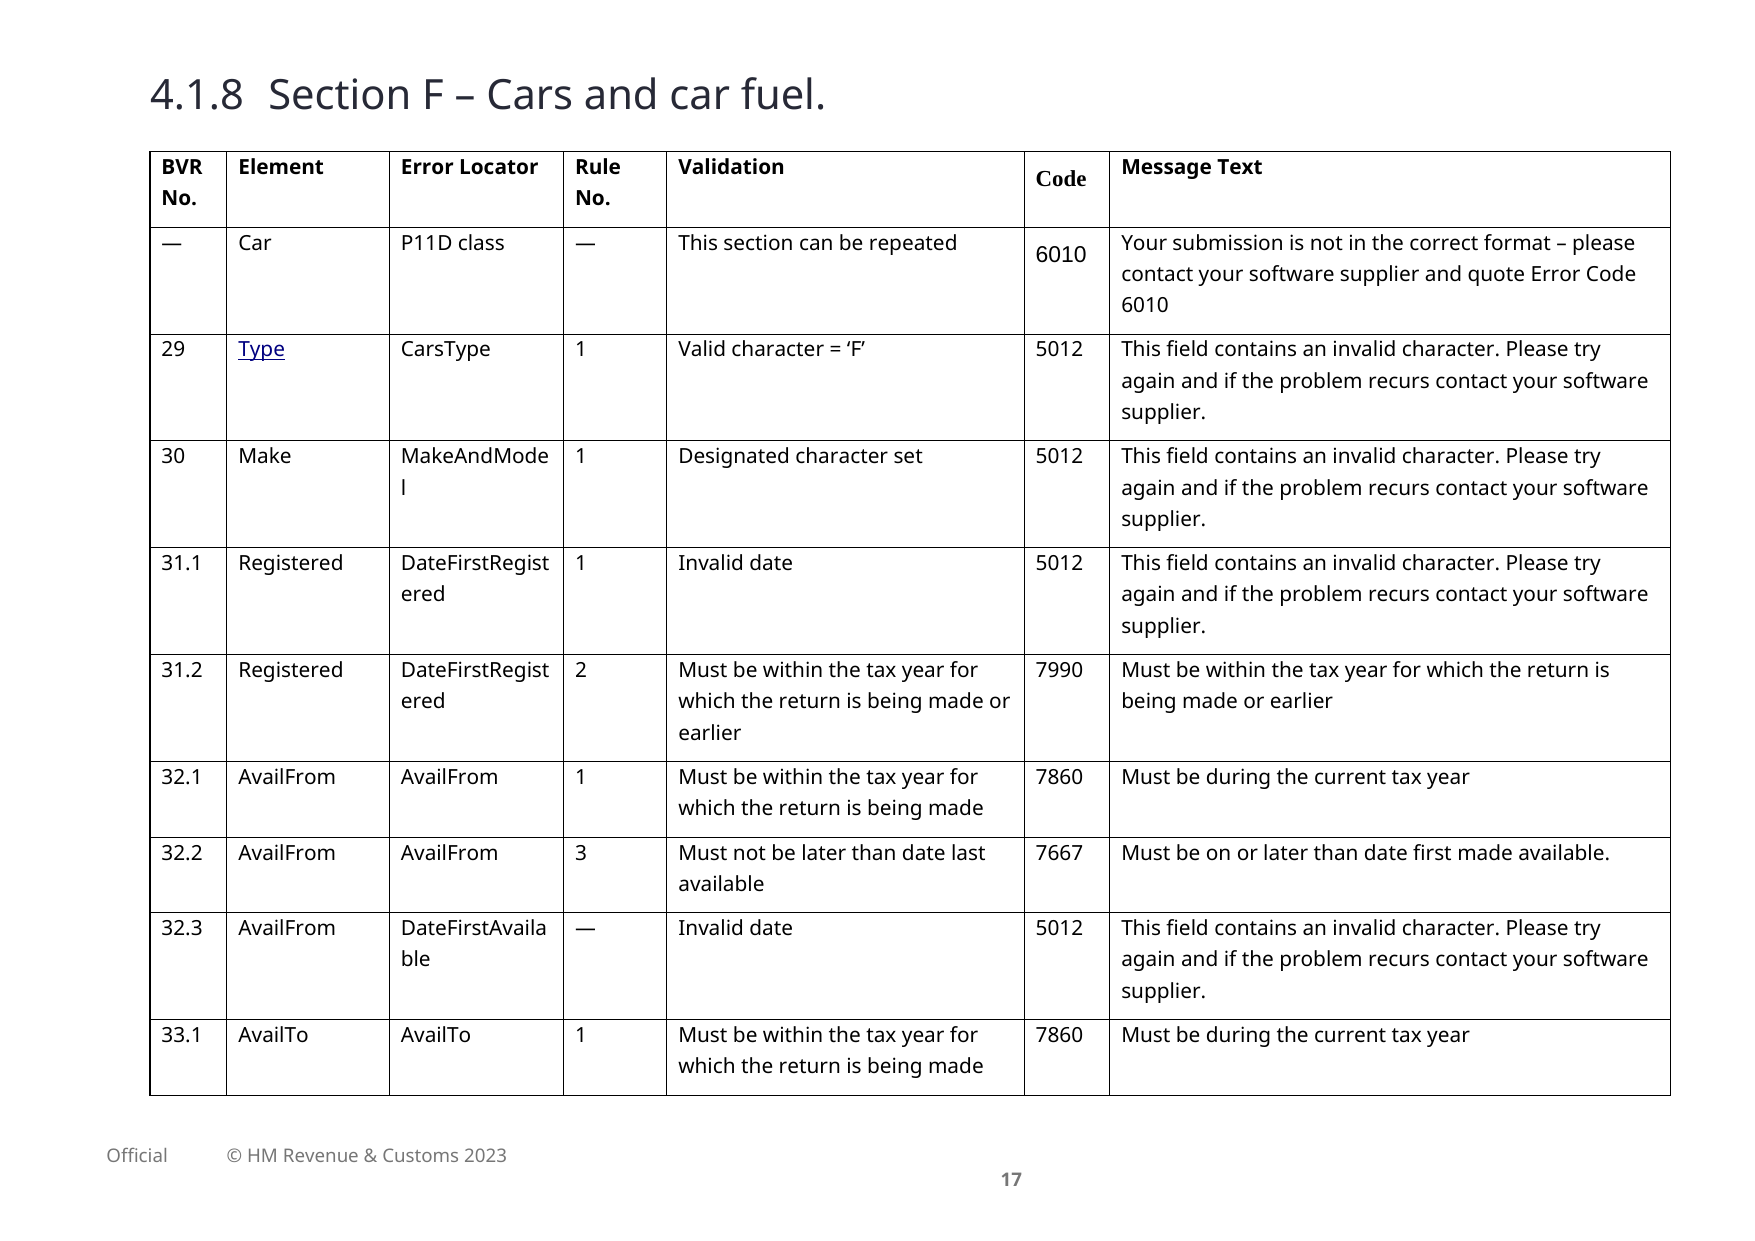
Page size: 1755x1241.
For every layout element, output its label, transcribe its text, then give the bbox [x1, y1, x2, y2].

table_cell This field contains an invalid character. Please try again and if the problem recurs contact your software supplier. [1110, 441, 1670, 547]
table_cell 2 [564, 655, 666, 761]
table_cell DateFirstRegistered [390, 655, 563, 761]
table_cell Invalid date [667, 548, 1024, 654]
table_cell AvailFrom [227, 762, 389, 837]
table_cell 1 [564, 441, 666, 547]
table_cell DateFirstAvailable [390, 913, 563, 1019]
table_cell 5012 [1025, 913, 1109, 1019]
table_cell AvailTo [227, 1020, 389, 1095]
table_cell 32.2 [151, 838, 226, 912]
table_cell 31.2 [151, 655, 226, 761]
table_cell 7860 [1025, 1020, 1109, 1095]
table_cell — [564, 913, 666, 1019]
table_cell MakeAndModel [390, 441, 563, 547]
table_cell Must be on or later than date first made available. [1110, 838, 1670, 912]
table_cell 3 [564, 838, 666, 912]
table_cell Designated character set [667, 441, 1024, 547]
table_cell AvailFrom [227, 838, 389, 912]
table_cell 1 [564, 1020, 666, 1095]
table_cell 33.1 [151, 1020, 226, 1095]
table_cell AvailTo [390, 1020, 563, 1095]
table_cell 6010 [1025, 228, 1109, 333]
table_cell — [151, 228, 226, 333]
table_cell DateFirstRegistered [390, 548, 563, 654]
table_cell AvailFrom [227, 913, 389, 1019]
table_cell 31.1 [151, 548, 226, 654]
table_cell — [564, 228, 666, 333]
table_cell 1 [564, 762, 666, 837]
table_cell Must be within the tax year for which the return is being made or earlier [667, 655, 1024, 761]
table_header Element [227, 152, 389, 227]
table_header Message Text [1110, 152, 1670, 227]
table_header Error Locator [390, 152, 563, 227]
table_cell Must be within the tax year for which the return is being made [667, 1020, 1024, 1095]
subtitle Section F – Cars and car fuel. [150, 65, 1604, 122]
table_cell This section can be repeated [667, 228, 1024, 333]
table_header Rule No. [564, 152, 666, 227]
table_cell 7860 [1025, 762, 1109, 837]
table_cell CarsType [390, 335, 563, 440]
table_cell This field contains an invalid character. Please try again and if the problem recurs contact your software supplier. [1110, 335, 1670, 440]
table_cell Must be within the tax year for which the return is being made [667, 762, 1024, 837]
table_cell AvailFrom [390, 762, 563, 837]
table_header BVRNo. [151, 152, 226, 227]
table_cell 5012 [1025, 548, 1109, 654]
table_cell This field contains an invalid character. Please try again and if the problem recurs contact your software supplier. [1110, 548, 1670, 654]
table_cell 7667 [1025, 838, 1109, 912]
table_cell Make [227, 441, 389, 547]
table_cell 1 [564, 548, 666, 654]
table_cell 1 [564, 335, 666, 440]
table_cell Valid character = ‘F’ [667, 335, 1024, 440]
table_cell Must be during the current tax year [1110, 762, 1670, 837]
table_cell Must be during the current tax year [1110, 1020, 1670, 1095]
table_cell 5012 [1025, 335, 1109, 440]
table_cell Must be within the tax year for which the return is being made or earlier [1110, 655, 1670, 761]
table_cell 5012 [1025, 441, 1109, 547]
table_cell 32.3 [151, 913, 226, 1019]
table_cell 30 [151, 441, 226, 547]
table_header Code [1025, 152, 1109, 227]
table_cell AvailFrom [390, 838, 563, 912]
table_cell Registered [227, 548, 389, 654]
table_cell Must not be later than date last available [667, 838, 1024, 912]
table_cell Registered [227, 655, 389, 761]
table_cell Your submission is not in the correct format – please contact your software supplier and quote Error Code 6010 [1110, 228, 1670, 333]
table_cell 32.1 [151, 762, 226, 837]
table_cell Car [227, 228, 389, 333]
table_cell 29 [151, 335, 226, 440]
table_cell Type [227, 335, 389, 440]
table_cell 7990 [1025, 655, 1109, 761]
table_cell This field contains an invalid character. Please try again and if the problem recurs contact your software supplier. [1110, 913, 1670, 1019]
table_cell Invalid date [667, 913, 1024, 1019]
table_header Validation [667, 152, 1024, 227]
table_cell P11D class [390, 228, 563, 333]
